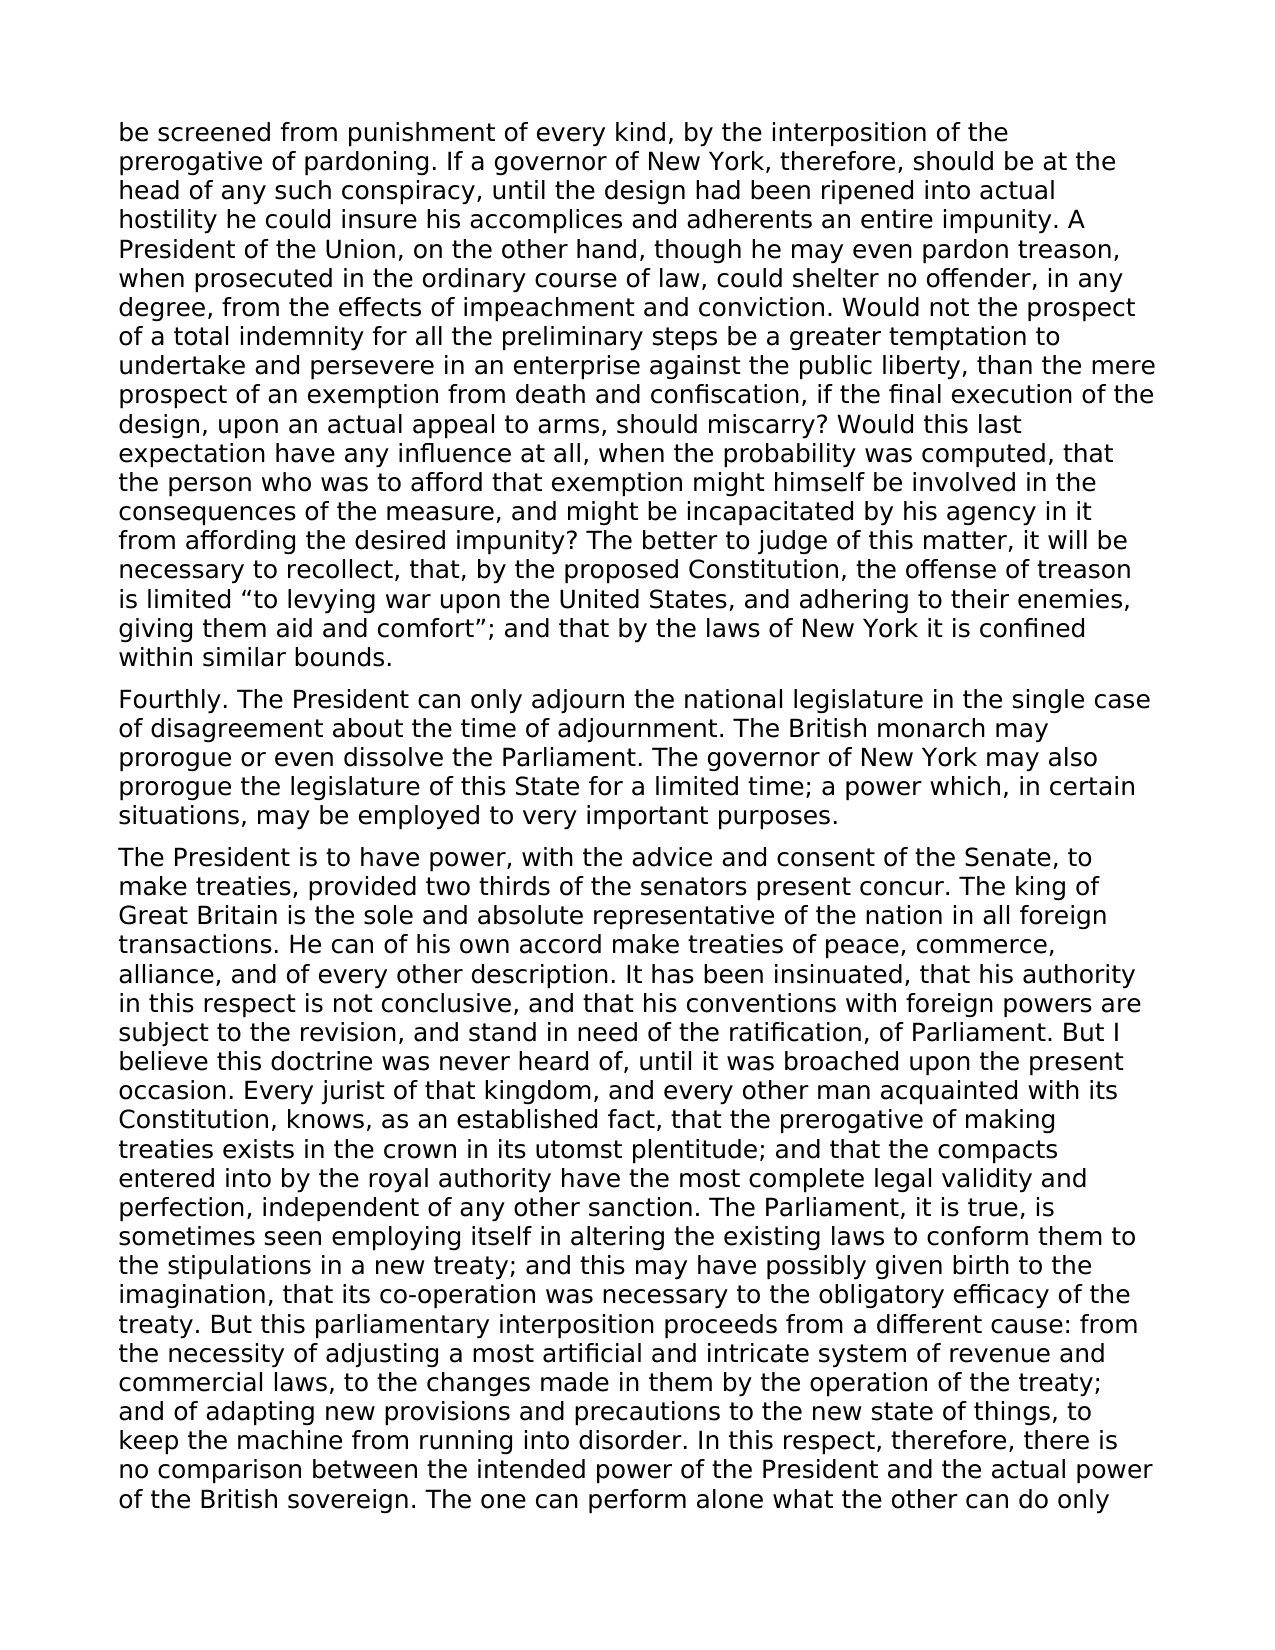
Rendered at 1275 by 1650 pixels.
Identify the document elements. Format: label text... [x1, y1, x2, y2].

text Fourthly. The President can only adjourn the national legislature in the single case of disagreement about the time of adjournment. The British monarch may prorogue or even dissolve the Parliament. The governor of New York may also prorogue the legislature of this State for a limited time; a power which, in certain situations, may be employed to very important purposes. [118, 685, 1157, 831]
text The President is to have power, with the advice and consent of the Senate, to make treaties, provided two thirds of the senators present concur. The king of Great Britain is the sole and absolute representative of the nation in all foreign transactions. He can of his own accord make treaties of peace, commerce, alliance, and of every other description. It has been insinuated, that his authority in this respect is not conclusive, and that his conventions with foreign powers are subject to the revision, and stand in need of the ratification, of Parliament. But I believe this doctrine was never heard of, until it was broached upon the present occasion. Every jurist of that kingdom, and every other man acquainted with its Constitution, knows, as an established fact, that the prerogative of making treaties exists in the crown in its utomst plentitude; and that the compacts entered into by the royal authority have the most complete legal validity and perfection, independent of any other sanction. The Parliament, it is true, is sometimes seen employing itself in altering the existing laws to conform them to the stipulations in a new treaty; and this may have possibly given birth to the imagination, that its co-operation was necessary to the obligatory efficacy of the treaty. But this parliamentary interposition proceeds from a different cause: from the necessity of adjusting a most artificial and intricate system of revenue and commercial laws, to the changes made in them by the operation of the treaty; and of adapting new provisions and precautions to the new state of things, to keep the machine from running into disorder. In this respect, therefore, there is no comparison between the intended power of the President and the actual power of the British sovereign. The one can perform alone what the other can do only [118, 843, 1157, 1514]
text be screened from punishment of every kind, by the interposition of the prerogative of pardoning. If a governor of New York, therefore, should be at the head of any such conspiracy, until the design had been ripened into actual hostility he could insure his accomplices and adherents an entire impunity. A President of the Union, on the other hand, though he may even pardon treason, when prosecuted in the ordinary course of law, could shelter no offender, in any degree, from the effects of impeachment and conviction. Would not the prospect of a total indemnity for all the preliminary steps be a greater temptation to undertake and persevere in an enterprise against the public liberty, than the mere prospect of an exemption from death and confiscation, if the final execution of the design, upon an actual appeal to arms, should miscarry? Would this last expectation have any influence at all, when the probability was computed, that the person who was to afford that exemption might himself be involved in the consequences of the measure, and might be incapacitated by his agency in it from affording the desired impunity? The better to judge of this matter, it will be necessary to recollect, that, by the proposed Constitution, the offense of treason is limited “to levying war upon the United States, and adhering to their enemies, giving them aid and comfort”; and that by the laws of New York it is confined within similar bounds. [118, 118, 1157, 672]
